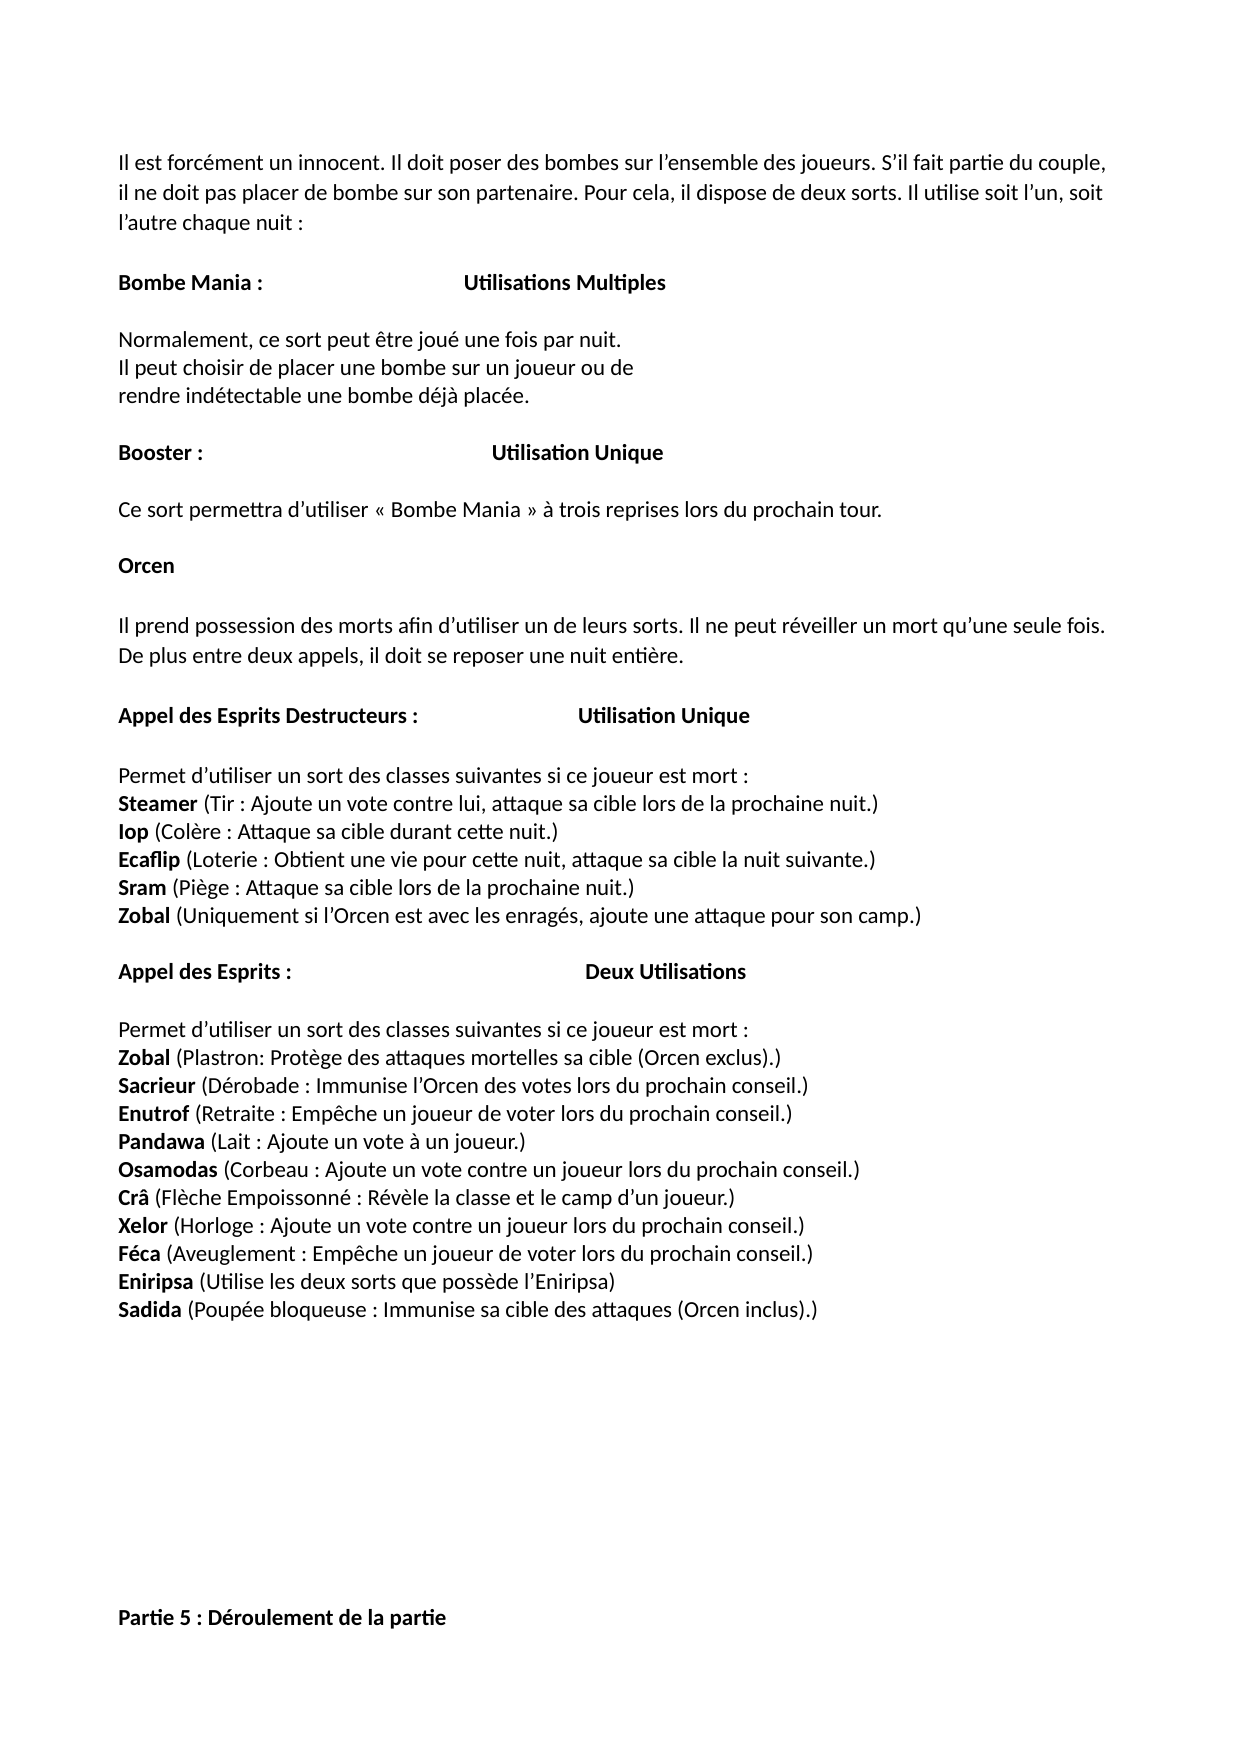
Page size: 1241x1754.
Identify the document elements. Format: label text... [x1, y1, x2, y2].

text Partie 5 : Déroulement de la partie [118, 1603, 1122, 1631]
text Eniripsa (Utilise les deux sorts que possède l’Eniripsa) [118, 1267, 1122, 1295]
text Féca (Aveuglement : Empêche un joueur de voter lors du prochain conseil.) [118, 1239, 1122, 1267]
text rendre indétectable une bombe déjà placée. [118, 382, 1122, 409]
text Sacrieur (Dérobade : Immunise l’Orcen des votes lors du prochain conseil.) [118, 1071, 1122, 1099]
text Il prend possession des morts afin d’utiliser un de leurs sorts. Il ne peut réveiller un mort qu’une seule fois. De plus entre deux appels, il doit se reposer une nuit entière. [118, 611, 1122, 669]
text Normalement, ce sort peut être joué une fois par nuit. [118, 326, 1122, 353]
text Il est forcément un innocent. Il doit poser des bombes sur l’ensemble des joueurs. S’il fait partie du couple, il ne doit pas placer de bombe sur son partenaire. Pour cela, il dispose de deux sorts. Il utilise soit l’un, soit l’autre chaque nuit : [118, 148, 1122, 236]
text Crâ (Flèche Empoissonné : Révèle la classe et le camp d’un joueur.) [118, 1183, 1122, 1211]
text Enutrof (Retraite : Empêche un joueur de voter lors du prochain conseil.) [118, 1099, 1122, 1127]
text Iop (Colère : Attaque sa cible durant cette nuit.) [118, 817, 1122, 845]
text Xelor (Horloge : Ajoute un vote contre un joueur lors du prochain conseil.) [118, 1211, 1122, 1239]
text Ecaflip (Loterie : Obtient une vie pour cette nuit, attaque sa cible la nuit suivante.) [118, 845, 1122, 873]
text Zobal (Plastron: Protège des attaques mortelles sa cible (Orcen exclus).) [118, 1043, 1122, 1071]
text Permet d’utiliser un sort des classes suivantes si ce joueur est mort : [118, 1015, 1122, 1043]
text Booster : Utilisation Unique [118, 438, 1122, 466]
text Zobal (Uniquement si l’Orcen est avec les enragés, ajoute une attaque pour son camp.) [118, 901, 1122, 929]
text Sadida (Poupée bloqueuse : Immunise sa cible des attaques (Orcen inclus).) [118, 1295, 1122, 1323]
text Permet d’utiliser un sort des classes suivantes si ce joueur est mort : [118, 761, 1122, 789]
text Osamodas (Corbeau : Ajoute un vote contre un joueur lors du prochain conseil.) [118, 1155, 1122, 1183]
text Appel des Esprits Destructeurs : Utilisation Unique [118, 701, 1122, 729]
text Appel des Esprits : Deux Utilisations [118, 957, 1122, 985]
text Bombe Mania : Utilisations Multiples [118, 268, 1122, 296]
text Il peut choisir de placer une bombe sur un joueur ou de [118, 353, 1122, 382]
text Orcen [118, 552, 1122, 579]
text Pandawa (Lait : Ajoute un vote à un joueur.) [118, 1127, 1122, 1155]
text Ce sort permettra d’utiliser « Bombe Mania » à trois reprises lors du prochain tour. [118, 496, 1122, 523]
text Sram (Piège : Attaque sa cible lors de la prochaine nuit.) [118, 873, 1122, 901]
text Steamer (Tir : Ajoute un vote contre lui, attaque sa cible lors de la prochaine nuit.) [118, 789, 1122, 817]
